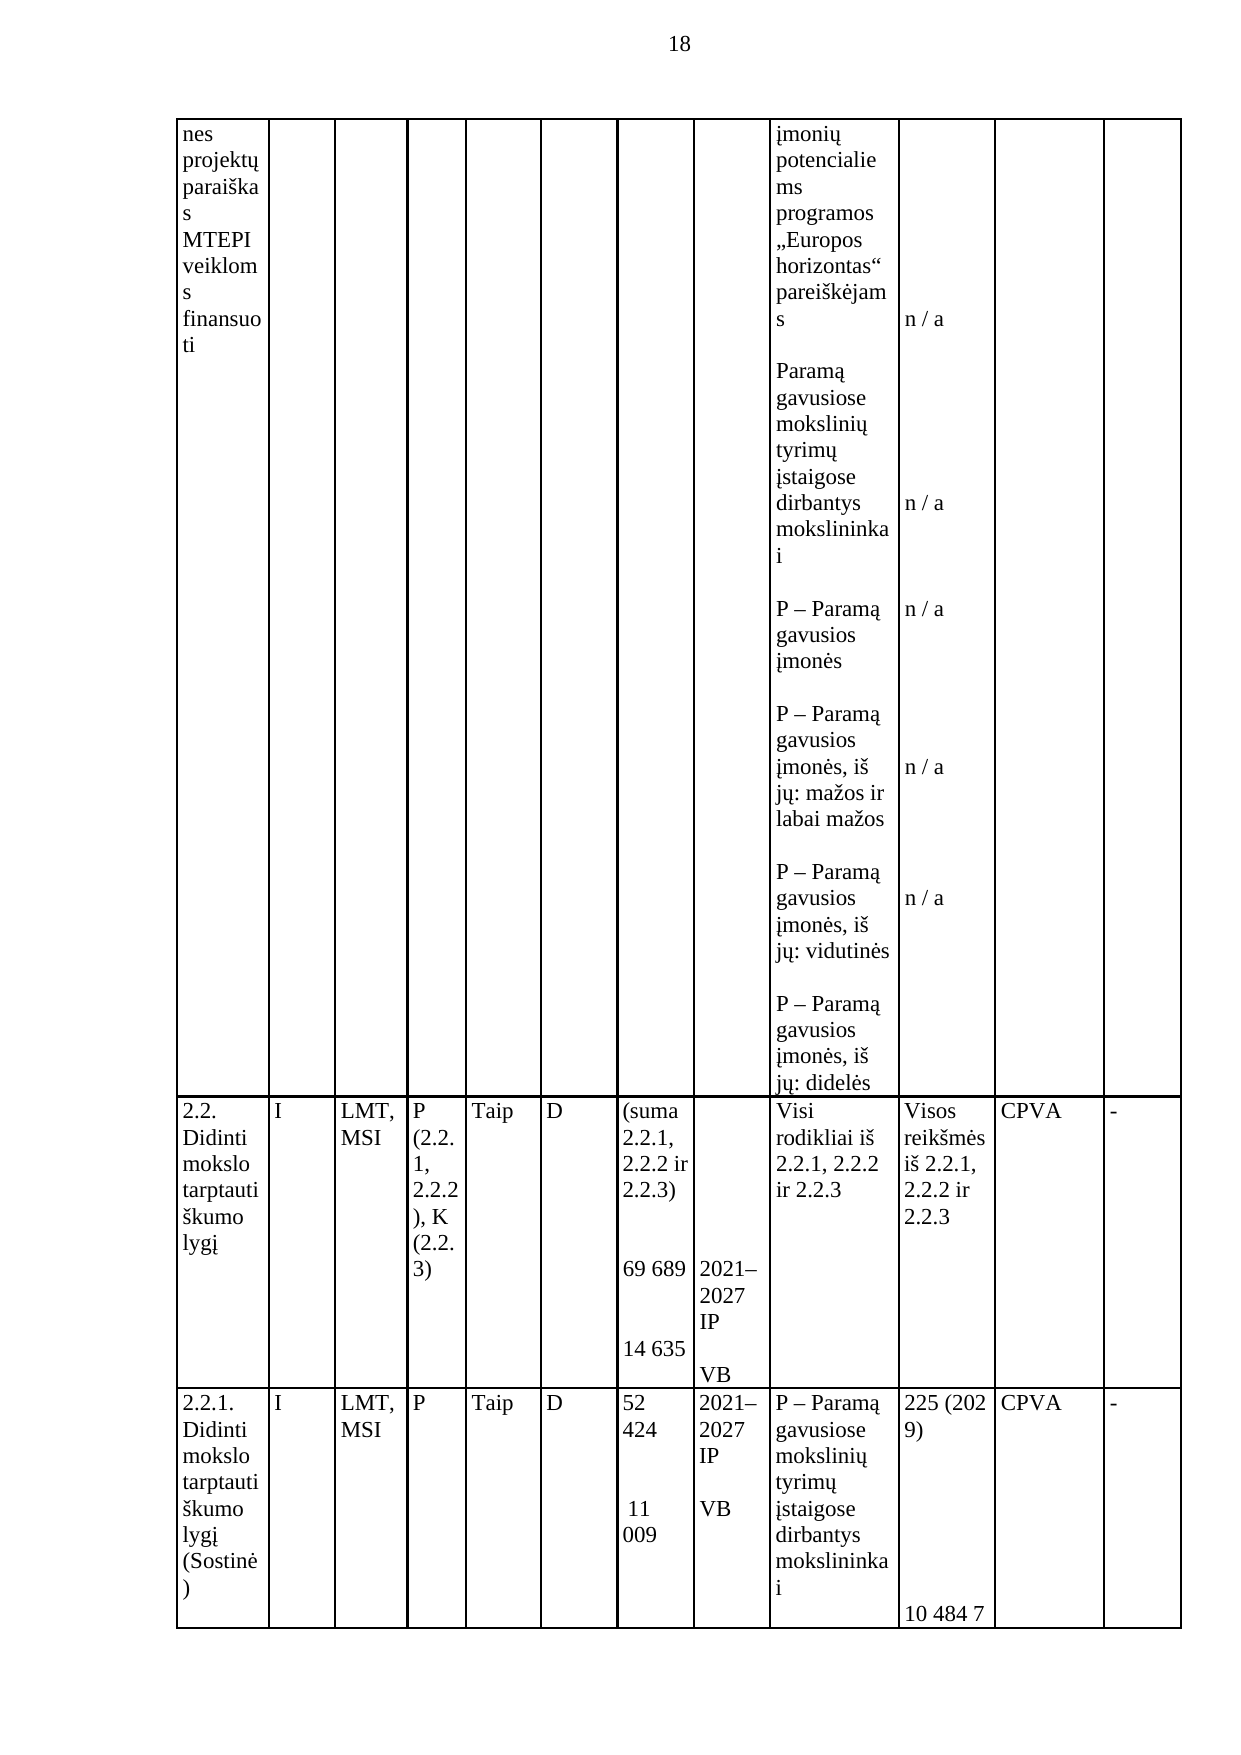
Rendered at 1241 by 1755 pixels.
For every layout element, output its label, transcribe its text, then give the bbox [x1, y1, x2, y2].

table_cell - [1105, 1389, 1180, 1627]
table_cell D [542, 1098, 616, 1387]
table_cell LMT, MSI [336, 1098, 406, 1387]
table_cell - [1105, 1098, 1180, 1387]
table_cell Visos reikšmės iš 2.2.1, 2.2.2 ir 2.2.3 [900, 1098, 994, 1387]
table_cell [619, 120, 693, 1095]
table_cell 2.2.1. Didinti mokslo tarptautiškumo lygį (Sostinė) [178, 1389, 268, 1627]
table_cell 52 424 11 009 [619, 1389, 693, 1627]
table_cell [467, 120, 540, 1095]
table_cell (suma 2.2.1, 2.2.2 ir 2.2.3) 69 689 14 635 [619, 1098, 693, 1387]
table_cell nes projektų paraiškas MTEPI veikloms finansuoti [178, 120, 268, 1095]
table_cell [695, 120, 769, 1095]
table_cell P (2.2.1, 2.2.2), K (2.2.3) [409, 1098, 465, 1387]
table_cell I [270, 1389, 334, 1627]
table_cell D [542, 1389, 616, 1627]
table_cell įmonių potencialiems programos „Europos horizontas“ pareiškėjams Paramą gavusiose mokslinių tyrimų įstaigose dirbantys mokslininkai P – Paramą gavusios įmonės P – Paramą gavusios įmonės, iš jų: mažos ir labai mažos P – Paramą gavusios įmonės, iš jų: vidutinės P – Paramą gavusios įmonės, iš jų: didelės [771, 120, 898, 1095]
table_cell Visi rodikliai iš 2.2.1, 2.2.2 ir 2.2.3 [771, 1098, 898, 1387]
table_cell Taip [467, 1389, 540, 1627]
table_cell I [270, 1098, 334, 1387]
table_cell P [409, 1389, 465, 1627]
table_cell [409, 120, 465, 1095]
table_cell CPVA [996, 1098, 1103, 1387]
table_cell LMT, MSI [336, 1389, 406, 1627]
table_cell [996, 120, 1103, 1095]
table_cell [270, 120, 334, 1095]
table_cell [542, 120, 616, 1095]
table_cell [1105, 120, 1180, 1095]
table_cell 2021–2027 IP VB [695, 1389, 769, 1627]
table_cell 225 (2029) 10 484 7 [900, 1389, 994, 1627]
table_cell [336, 120, 406, 1095]
table_cell n / a n / a n / a n / a n / a [900, 120, 994, 1095]
table_cell Taip [467, 1098, 540, 1387]
table_cell CPVA [996, 1389, 1103, 1627]
table_cell 2.2. Didinti mokslo tarptautiškumo lygį [178, 1098, 268, 1387]
table_cell P – Paramą gavusiose mokslinių tyrimų įstaigose dirbantys mokslininkai [771, 1389, 898, 1627]
table_cell 2021–2027 IP VB [695, 1098, 769, 1387]
